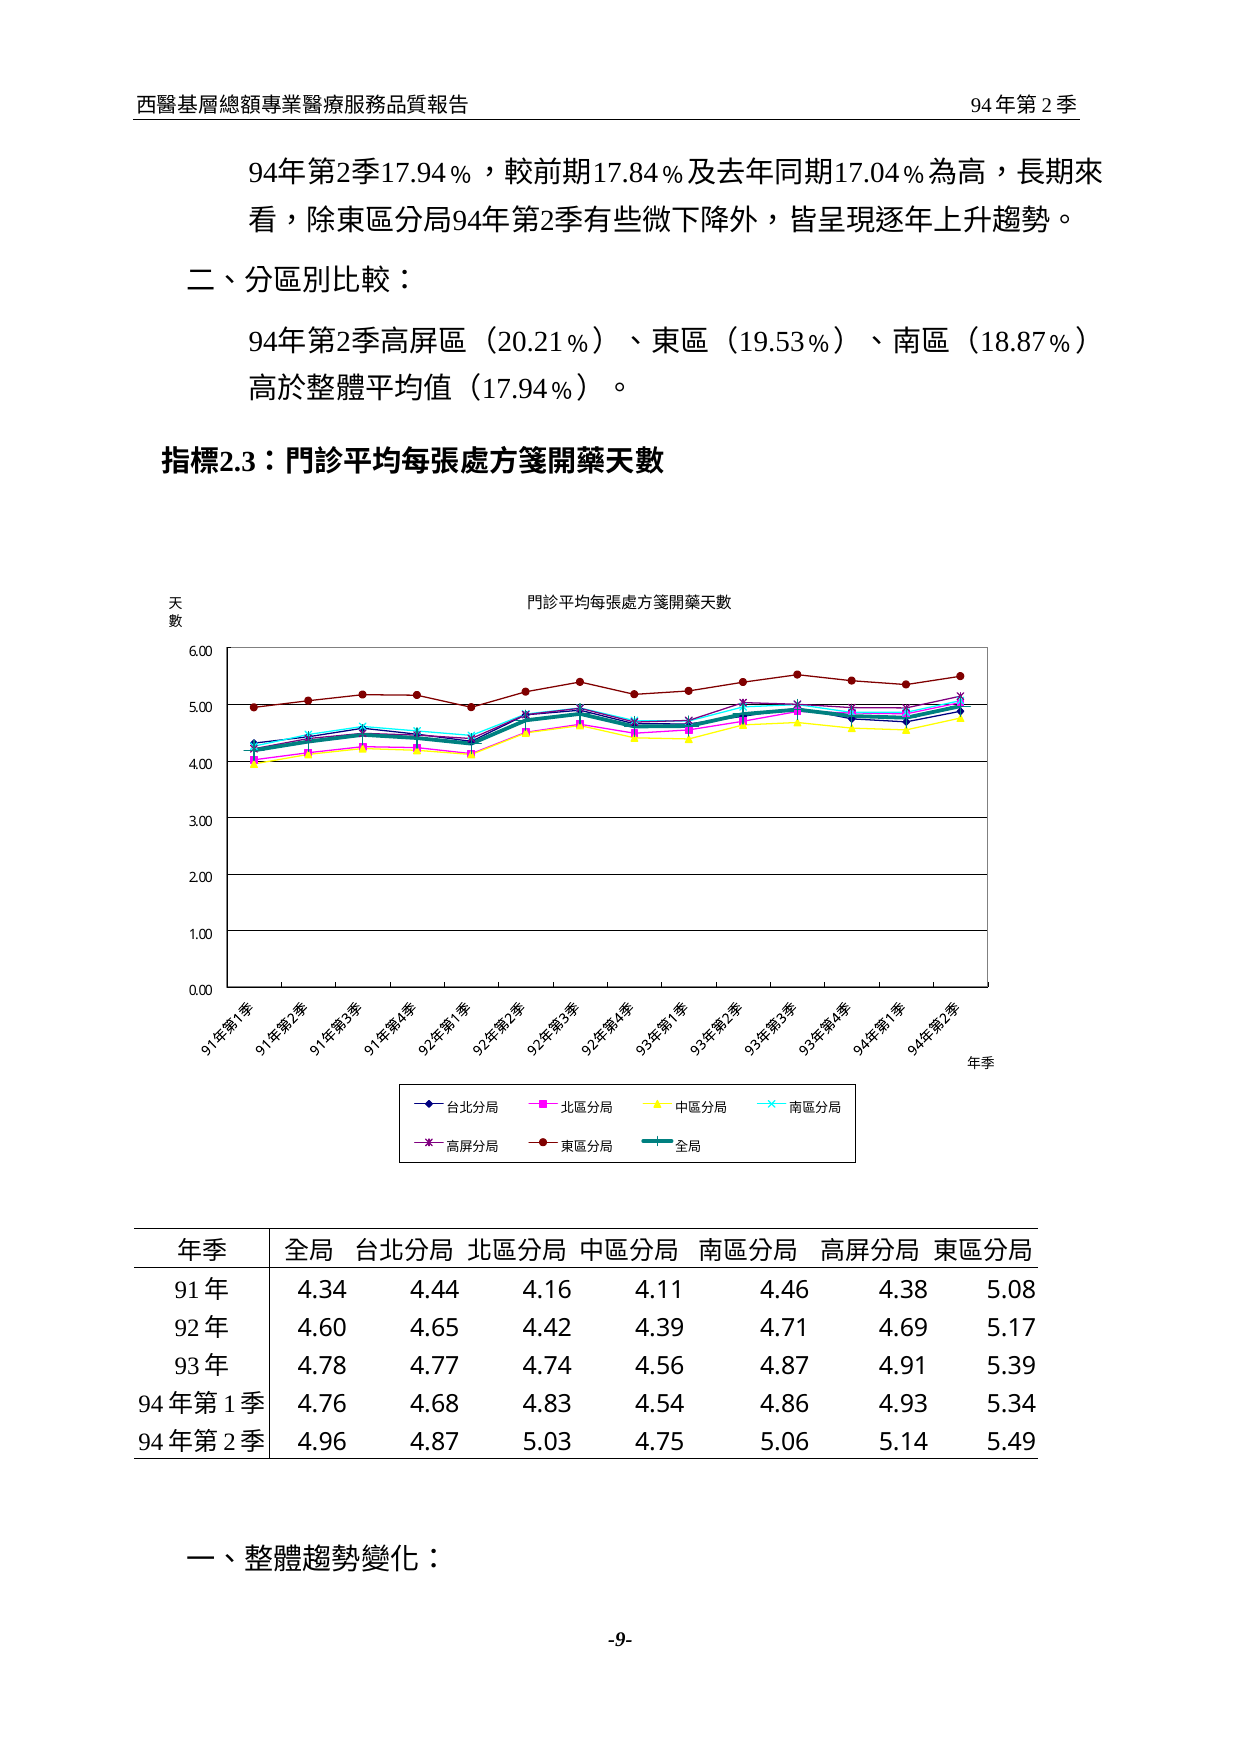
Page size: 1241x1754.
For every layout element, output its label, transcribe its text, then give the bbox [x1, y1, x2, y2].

table_header 北區分局 [461, 1229, 573, 1267]
table_cell 5.39 [930, 1344, 1037, 1382]
table_cell 4.75 [573, 1420, 686, 1457]
table_cell 5.14 [811, 1420, 929, 1457]
table_cell 5.49 [930, 1420, 1037, 1457]
table_cell 5.03 [461, 1420, 573, 1457]
table_cell 4.83 [461, 1382, 573, 1419]
table_cell 5.34 [930, 1382, 1037, 1419]
table_cell 4.54 [573, 1382, 686, 1419]
table_cell 94年第2季 [134, 1420, 269, 1457]
table_cell 4.77 [348, 1344, 461, 1382]
table_header 中區分局 [573, 1229, 686, 1267]
table_cell 4.65 [348, 1306, 461, 1344]
table_cell 4.93 [811, 1382, 929, 1419]
table_cell 4.69 [811, 1306, 929, 1344]
table_header 東區分局 [930, 1229, 1037, 1267]
table_cell 4.87 [686, 1344, 811, 1382]
table_cell 4.87 [348, 1420, 461, 1457]
table_cell 4.86 [686, 1382, 811, 1419]
table_cell 5.08 [930, 1268, 1037, 1306]
table_cell 5.17 [930, 1306, 1037, 1344]
table_header 全局 [270, 1229, 348, 1267]
table_header 年季 [134, 1229, 269, 1267]
text 94年第2季高屏區（20.21﹪）、東區（19.53﹪）、南區（18.87﹪）高於整體平均值（17.94﹪）。 [248, 313, 1104, 408]
table_cell 4.42 [461, 1306, 573, 1344]
table_cell 4.44 [348, 1268, 461, 1306]
table_cell 4.56 [573, 1344, 686, 1382]
table_cell 4.76 [270, 1382, 348, 1419]
table_cell 4.91 [811, 1344, 929, 1382]
table_cell 94年第1季 [134, 1382, 269, 1419]
table_cell 92年 [134, 1306, 269, 1344]
table_cell 4.68 [348, 1382, 461, 1419]
text 二、分區別比較： [186, 252, 1104, 300]
text 一、整體趨勢變化： [186, 1531, 1104, 1579]
table_cell 4.39 [573, 1306, 686, 1344]
table_header 南區分局 [686, 1229, 811, 1267]
table_header 高屏分局 [811, 1229, 929, 1267]
text 指標2.3：門診平均每張處方箋開藥天數 [161, 433, 1104, 481]
table_cell 4.34 [270, 1268, 348, 1306]
table_cell 4.96 [270, 1420, 348, 1457]
table_cell 4.16 [461, 1268, 573, 1306]
table_cell 4.78 [270, 1344, 348, 1382]
table_header 台北分局 [348, 1229, 461, 1267]
table_cell 93年 [134, 1344, 269, 1382]
text 94年第2季17.94﹪，較前期17.84﹪及去年同期17.04﹪為高，長期來看，除東區分局94年第2季有些微下降外，皆呈現逐年上升趨勢。 [248, 144, 1104, 240]
table_cell 4.11 [573, 1268, 686, 1306]
table_cell 4.38 [811, 1268, 929, 1306]
table_cell 4.60 [270, 1306, 348, 1344]
table_cell 4.74 [461, 1344, 573, 1382]
table_cell 5.06 [686, 1420, 811, 1457]
table_cell 4.46 [686, 1268, 811, 1306]
table_cell 4.71 [686, 1306, 811, 1344]
table_cell 91年 [134, 1268, 269, 1306]
